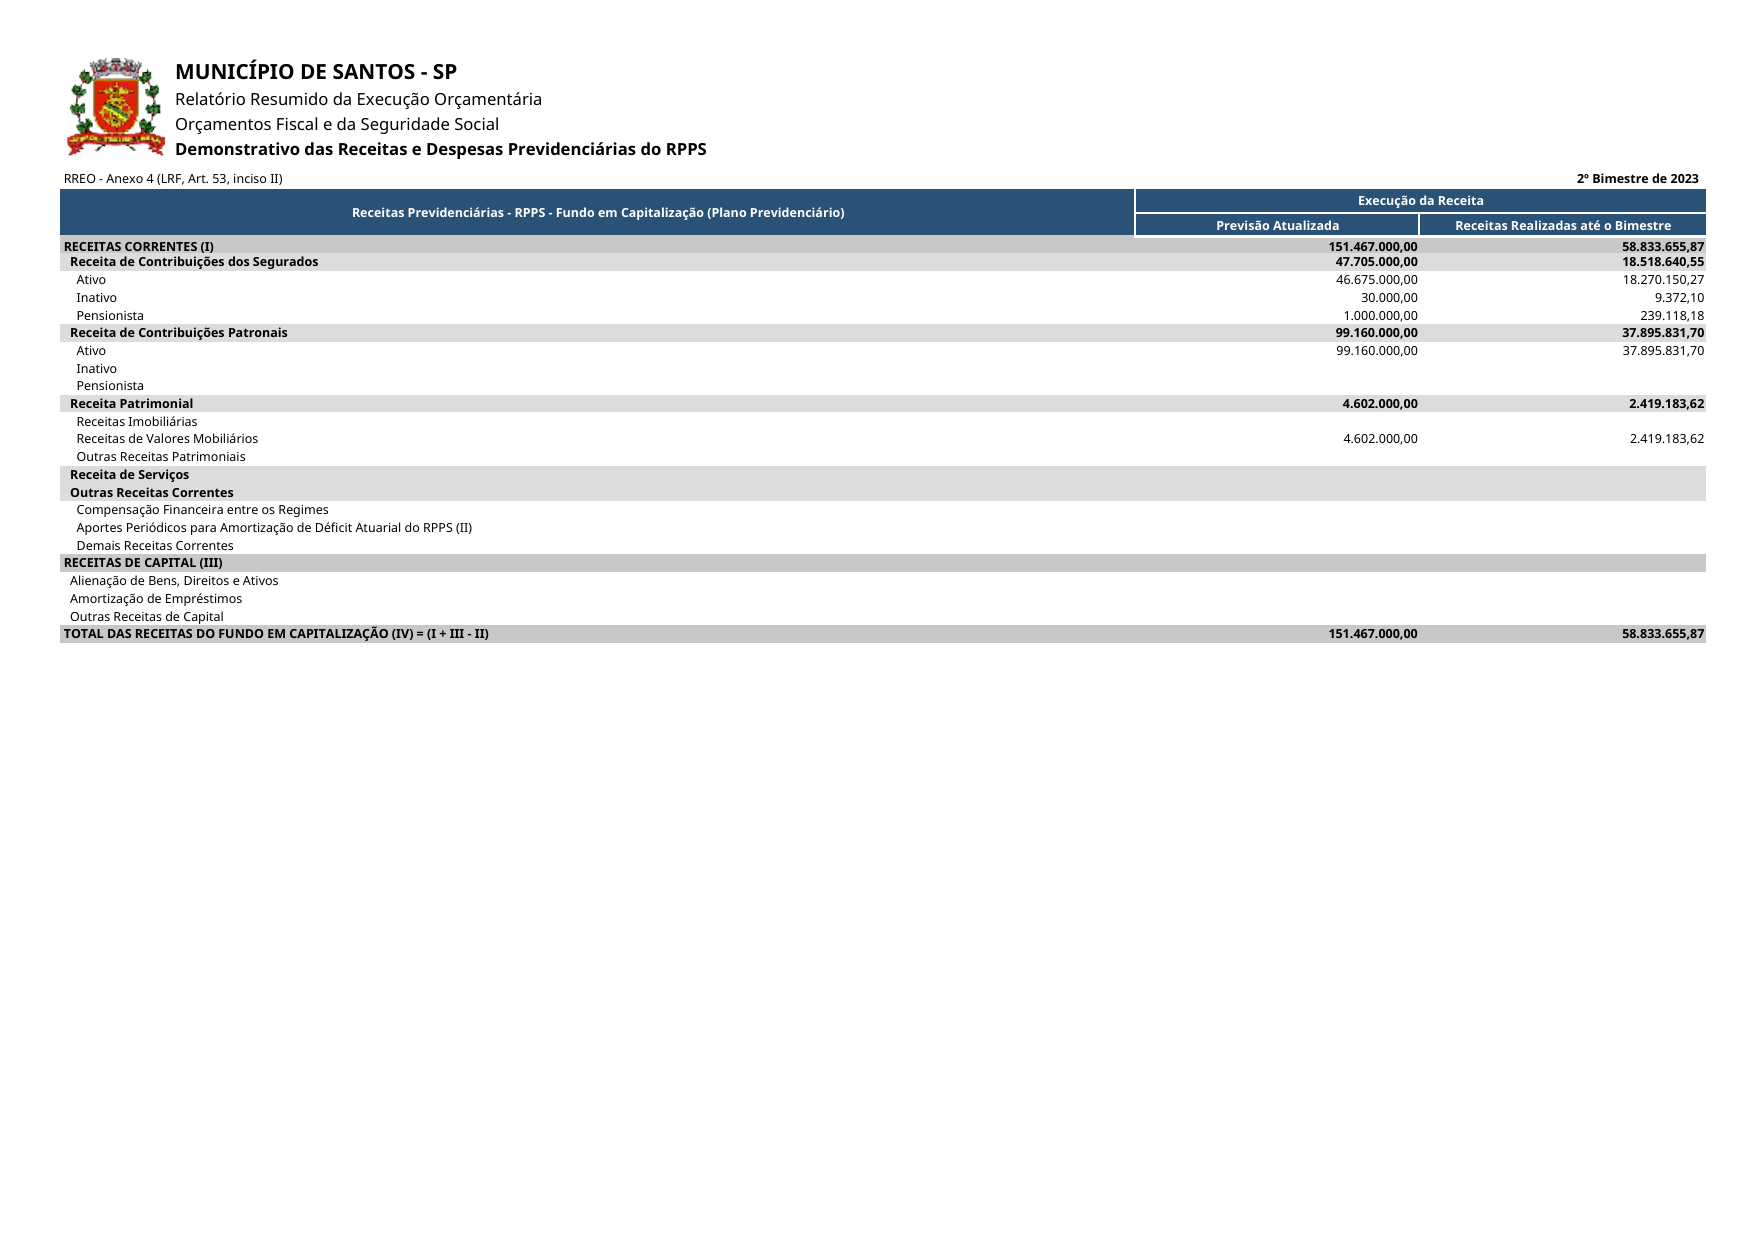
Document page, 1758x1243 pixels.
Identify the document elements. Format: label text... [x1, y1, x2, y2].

table_cell Demonstrativo das Receitas e Despesas Previdenciárias do RPPS [172, 139, 1706, 163]
table_cell 58.833.655,87 [1419, 238, 1706, 253]
table_cell [1419, 572, 1706, 589]
table_header [1701, 59, 1706, 88]
table_header [60, 59, 66, 170]
table_cell Receitas Previdenciárias - RPPS - Fundo em Capitalização (Plano Previdenciário) [60, 189, 1134, 235]
table_cell 2.419.183,62 [1419, 395, 1706, 412]
table_header [66, 59, 166, 160]
table_header [166, 59, 172, 170]
table_cell 2.419.183,62 [1419, 430, 1706, 448]
table_cell [1419, 483, 1706, 501]
table_cell Demais Receitas Correntes [60, 536, 1135, 554]
table_cell Outras Receitas de Capital [60, 607, 1135, 625]
table_cell 239.118,18 [1419, 306, 1706, 324]
table_cell [1575, 79, 1701, 98]
table_header [134, 59, 166, 136]
table_cell Amortização de Empréstimos [60, 590, 1135, 607]
table_cell [1135, 377, 1419, 395]
table_cell [1135, 519, 1419, 536]
table_cell [1135, 536, 1419, 554]
table_cell [1135, 501, 1419, 519]
table_cell [1135, 590, 1419, 607]
table_cell Orçamentos Fiscal e da Seguridade Social [172, 114, 1706, 138]
table_cell Ativo [60, 271, 1135, 288]
table_header [91, 124, 101, 132]
table_cell [1419, 377, 1706, 395]
table_cell Receita Patrimonial [60, 395, 1135, 412]
table_cell [1135, 359, 1419, 377]
table_cell 18.518.640,55 [1419, 253, 1706, 271]
table_cell [1419, 590, 1706, 607]
table_cell [1419, 359, 1706, 377]
table_cell 4.602.000,00 [1135, 430, 1419, 448]
table_cell [172, 164, 1706, 170]
table_cell Receitas Imobiliárias [60, 413, 1135, 430]
table_cell 99.160.000,00 [1135, 342, 1419, 359]
table_cell Receita de Serviços [60, 466, 1135, 483]
table_cell 4.602.000,00 [1135, 395, 1419, 412]
table_cell Previsão Atualizada [1136, 214, 1418, 235]
table_cell 9.372,10 [1419, 289, 1706, 306]
table_cell [1135, 554, 1419, 572]
table_cell RREO - Anexo 4 (LRF, Art. 53, inciso II) [60, 170, 1503, 187]
table_header [140, 83, 152, 119]
table_cell 30.000,00 [1135, 289, 1419, 306]
table_cell [1503, 170, 1510, 188]
table_cell 18.270.150,27 [1419, 271, 1706, 288]
table_cell Relatório Resumido da Execução Orçamentária [172, 89, 1575, 113]
table_cell [1135, 572, 1419, 589]
table_cell Receita de Contribuições Patronais [60, 324, 1135, 342]
table_cell [66, 160, 166, 170]
table_cell [1701, 89, 1706, 113]
table_cell Receitas de Valores Mobiliários [60, 430, 1135, 448]
table_cell RECEITAS DE CAPITAL (III) [60, 554, 1135, 572]
table_cell [1575, 98, 1701, 113]
table_cell [1419, 519, 1706, 536]
table_header [1575, 59, 1701, 78]
table_cell 58.833.655,87 [1419, 625, 1706, 643]
table_header [131, 124, 140, 132]
table_cell [1419, 554, 1706, 572]
table_cell TOTAL DAS RECEITAS DO FUNDO EM CAPITALIZAÇÃO (IV) = (I + III - II) [60, 625, 1135, 643]
table_header MUNICÍPIO DE SANTOS - SP [172, 59, 1575, 88]
table_cell Aportes Periódicos para Amortização de Déficit Atuarial do RPPS (II) [60, 519, 1135, 536]
table_cell 46.675.000,00 [1135, 271, 1419, 288]
table_cell [1135, 466, 1419, 483]
table_cell Inativo [60, 289, 1135, 306]
table_cell Receita de Contribuições dos Segurados [60, 253, 1135, 271]
table_cell [1135, 607, 1419, 625]
table_cell [1135, 448, 1419, 466]
table_cell 2º Bimestre de 2023 [1510, 170, 1701, 188]
table_cell [1419, 466, 1706, 483]
table_cell [1135, 483, 1419, 501]
table_cell 151.467.000,00 [1135, 625, 1419, 643]
table_header [80, 83, 92, 121]
table_cell Outras Receitas Patrimoniais [60, 448, 1135, 466]
table_cell [1701, 170, 1706, 188]
table_cell [1419, 413, 1706, 430]
table_cell Inativo [60, 359, 1135, 377]
table_cell Outras Receitas Correntes [60, 483, 1135, 501]
table_cell 1.000.000,00 [1135, 306, 1419, 324]
table_cell [1135, 413, 1419, 430]
table_cell 37.895.831,70 [1419, 324, 1706, 342]
table_cell Pensionista [60, 306, 1135, 324]
table_cell Pensionista [60, 377, 1135, 395]
table_cell Alienação de Bens, Direitos e Ativos [60, 572, 1135, 589]
table_cell [1419, 448, 1706, 466]
table_cell [1419, 536, 1706, 554]
table_cell Receitas Realizadas até o Bimestre [1420, 214, 1706, 235]
table_cell 99.160.000,00 [1135, 324, 1419, 342]
table_cell [1419, 501, 1706, 519]
table_cell Ativo [60, 342, 1135, 359]
table_cell 151.467.000,00 [1135, 238, 1419, 253]
table_cell Compensação Financeira entre os Regimes [60, 501, 1135, 519]
table_cell 37.895.831,70 [1419, 342, 1706, 359]
table_cell RECEITAS CORRENTES (I) [60, 235, 1135, 253]
table_cell Execução da Receita [1136, 189, 1706, 212]
table_cell [1419, 607, 1706, 625]
table_cell 47.705.000,00 [1135, 253, 1419, 271]
